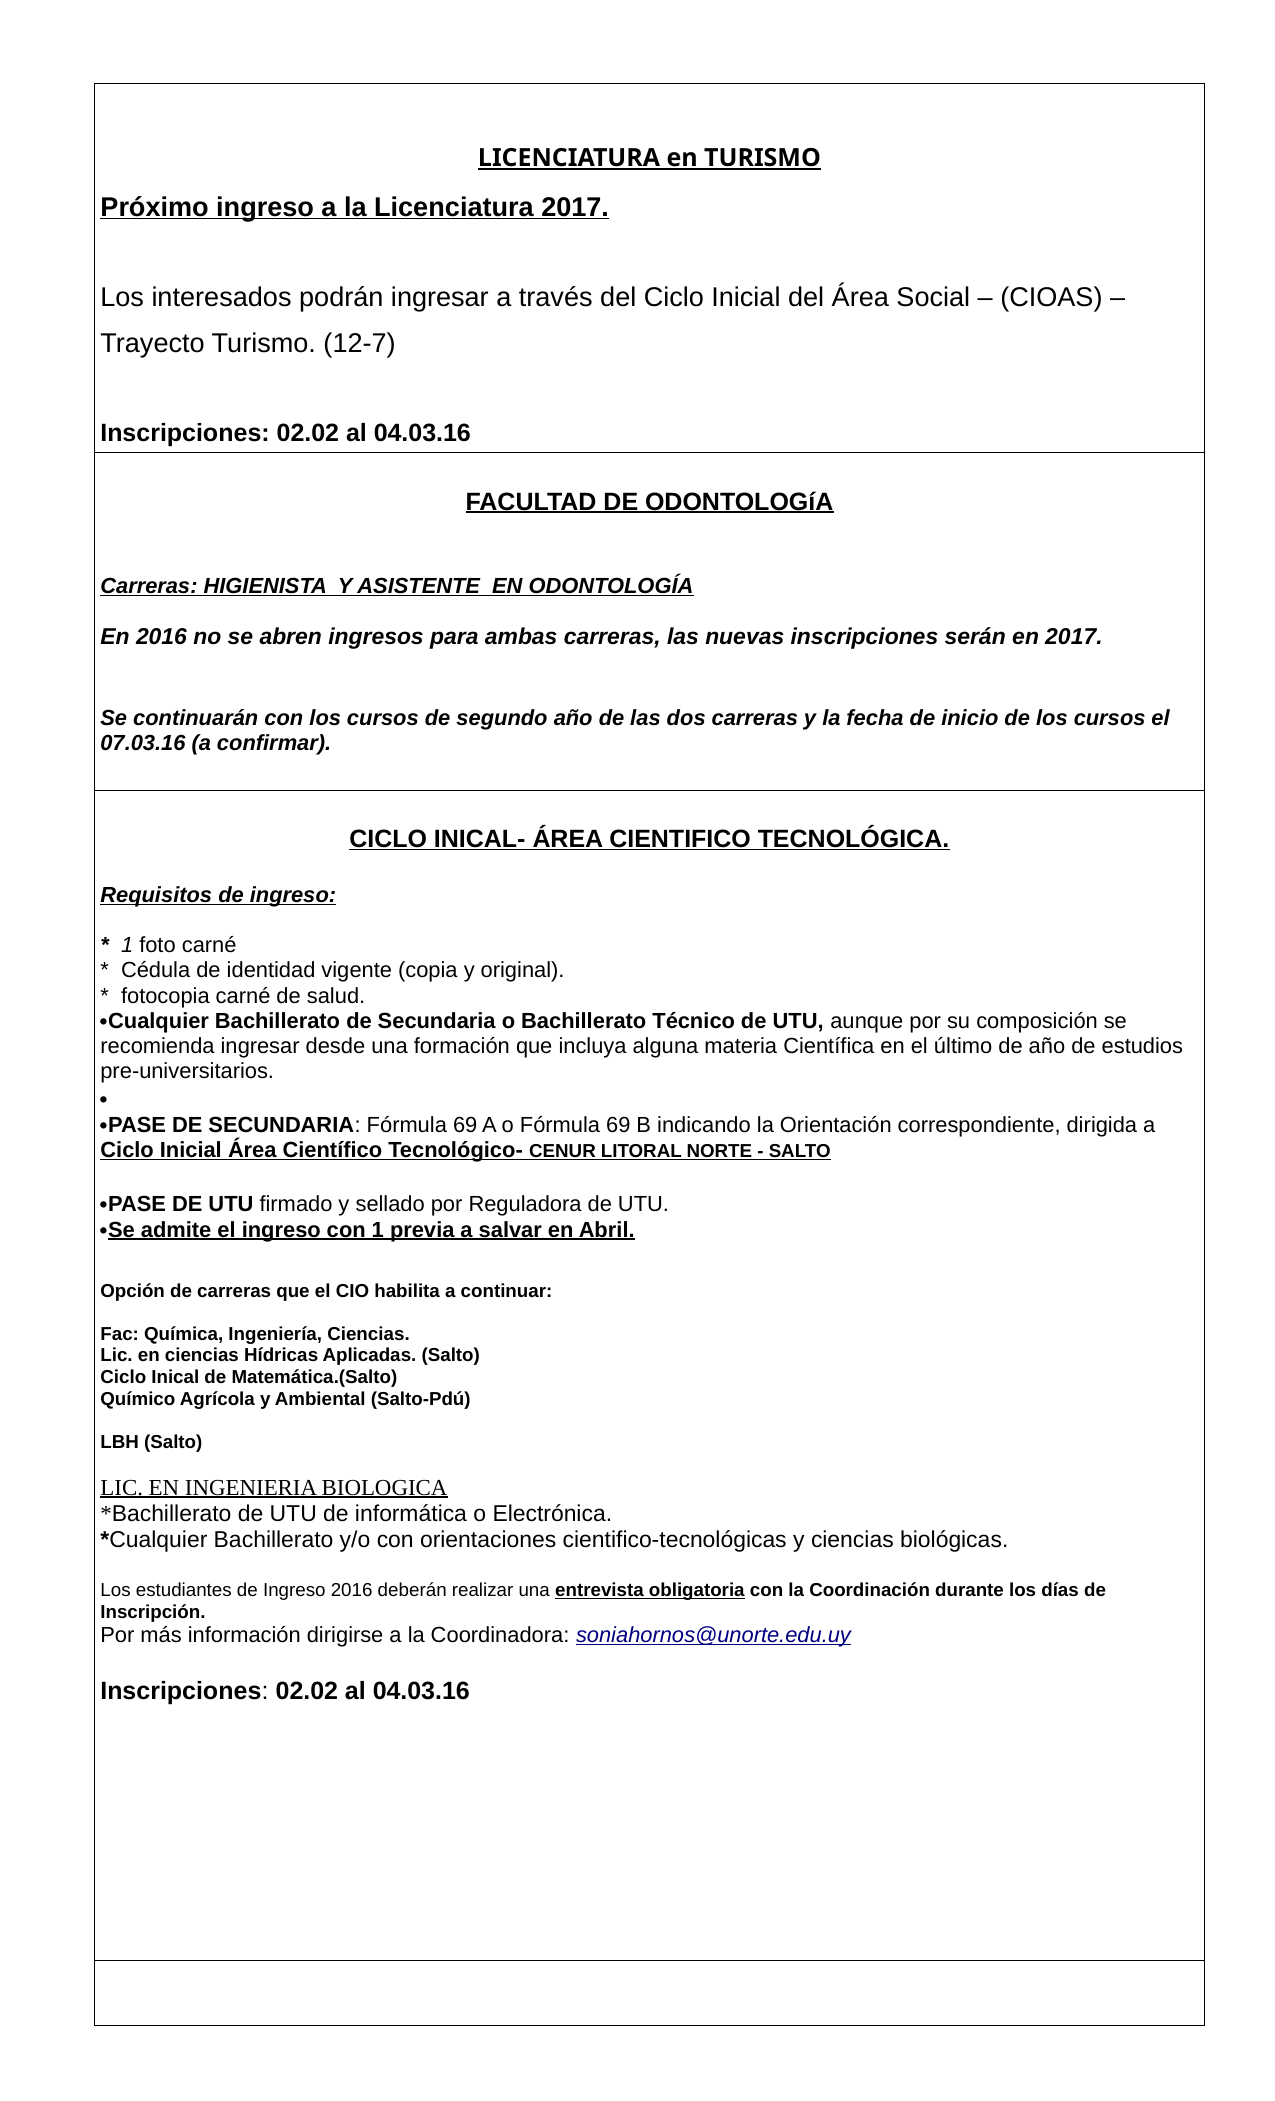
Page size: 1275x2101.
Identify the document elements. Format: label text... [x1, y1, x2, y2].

table_cell FACULTAD DE ODONTOLOGíA Carreras: HIGIENISTA Y ASISTENTE EN ODONTOLOGÍA En 2016 no se abren ingresos para ambas carreras, las nuevas inscripciones serán en 2017. Se continuarán con los cursos de segundo año de las dos carreras y la fecha de inicio de los cursos el 07.03.16 (a confirmar). [95, 453, 1204, 789]
table_cell LICENCIATURA en TURISMO Próximo ingreso a la Licenciatura 2017. Los interesados podrán ingresar a través del Ciclo Inicial del Área Social – (CIOAS) – Trayecto Turismo. (12-7) Inscripciones: 02.02 al 04.03.16 [95, 84, 1204, 452]
table_cell [95, 1961, 1204, 2025]
table_cell CICLO INICAL- ÁREA CIENTIFICO TECNOLÓGICA. Requisitos de ingreso: * 1 foto carné * Cédula de identidad vigente (copia y original). * fotocopia carné de salud. Cualquier Bachillerato de Secundaria o Bachillerato Técnico de UTU, aunque por su composición se recomienda ingresar desde una formación que incluya alguna materia Científica en el último de año de estudios pre-universitarios. PASE DE SECUNDARIA: Fórmula 69 A o Fórmula 69 B indicando la Orientación correspondiente, dirigida a Ciclo Inicial Área Científico Tecnológico- CENUR LITORAL NORTE - SALTO PASE DE UTU firmado y sellado por Reguladora de UTU. Se admite el ingreso con 1 previa a salvar en Abril. Opción de carreras que el CIO habilita a continuar: Fac: Química, Ingeniería, Ciencias. Lic. en ciencias Hídricas Aplicadas. (Salto) Ciclo Inical de Matemática.(Salto) Químico Agrícola y Ambiental (Salto-Pdú) LBH (Salto) LIC. EN INGENIERIA BIOLOGICA *Bachillerato de UTU de informática o Electrónica. *Cualquier Bachillerato y/o con orientaciones cientifico-tecnológicas y ciencias biológicas. Los estudiantes de Ingreso 2016 deberán realizar una entrevista obligatoria con la Coordinación durante los días de Inscripción. Por más información dirigirse a la Coordinadora: soniahornos@unorte.edu.uy Inscripciones: 02.02 al 04.03.16 [95, 791, 1204, 1960]
